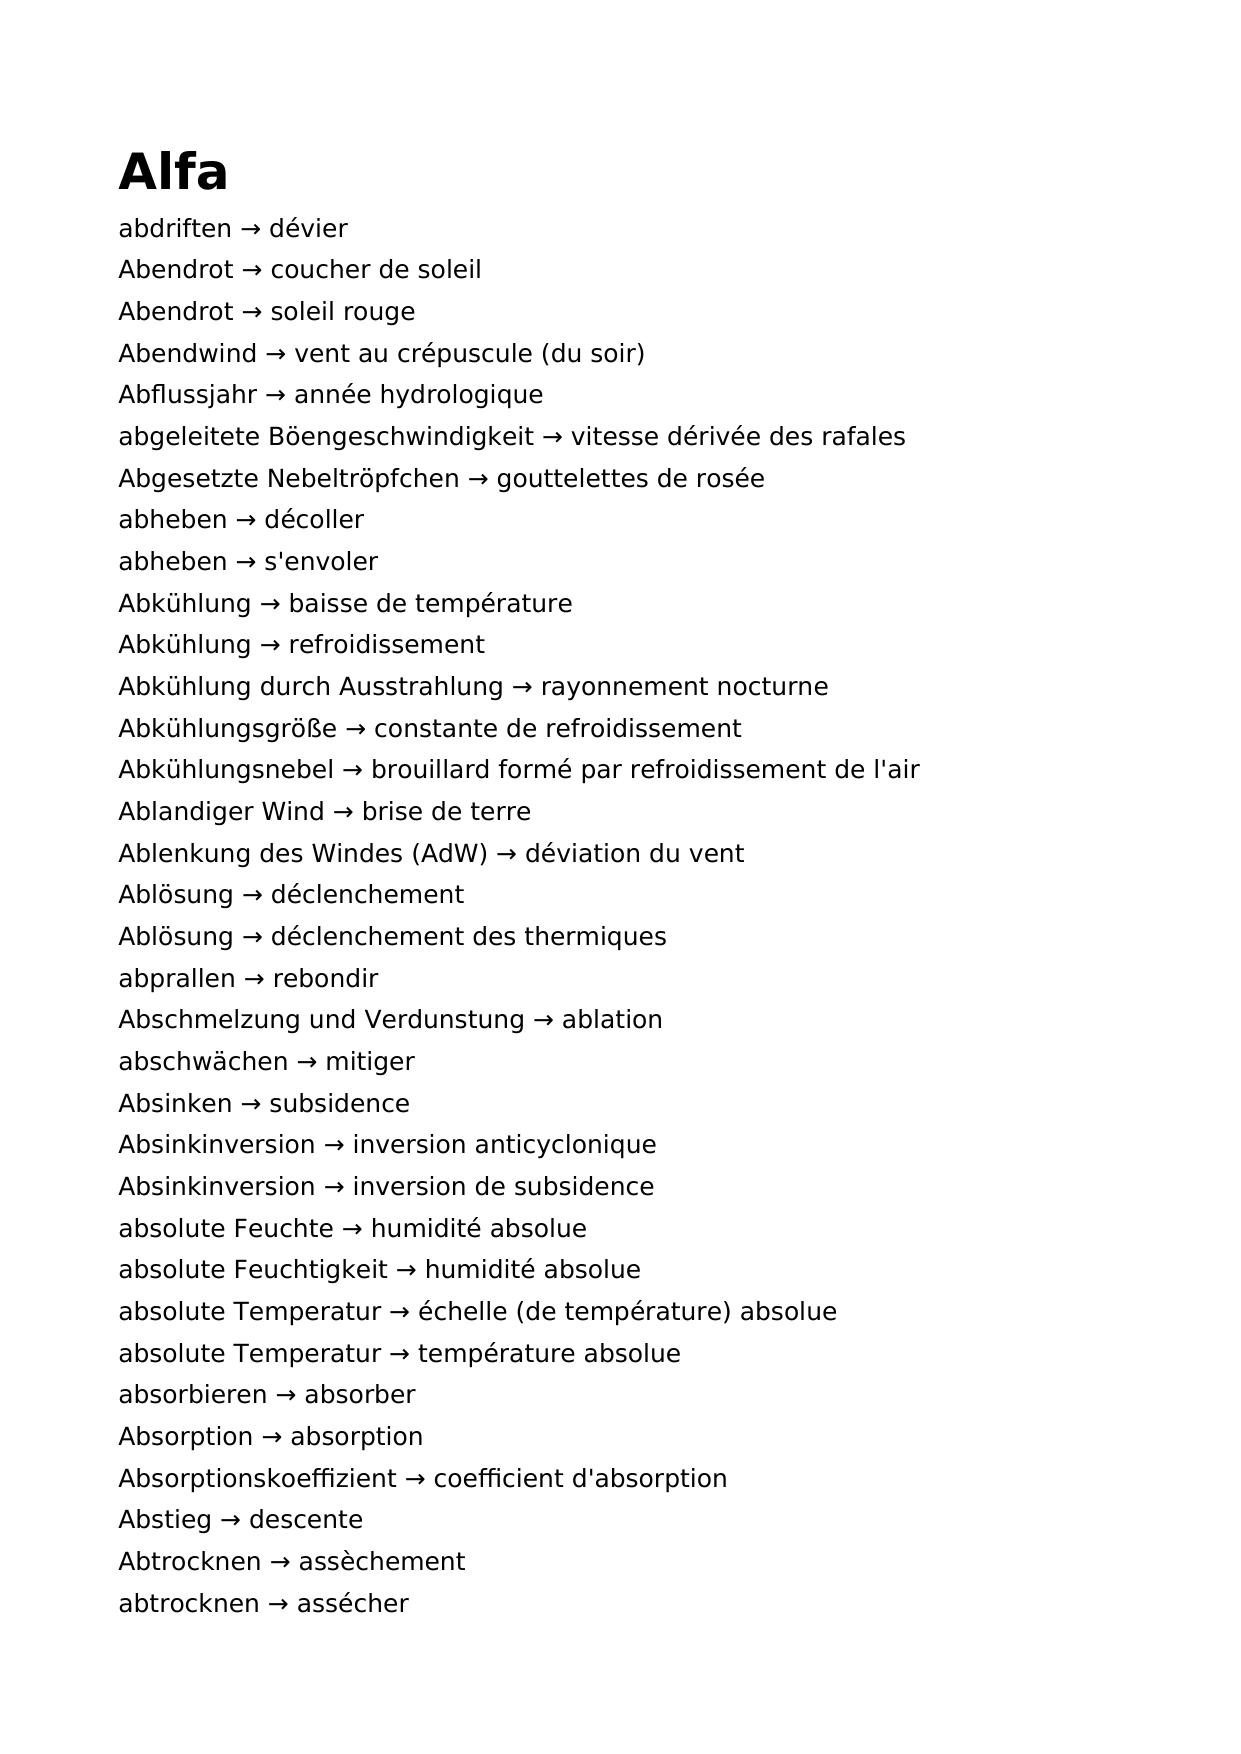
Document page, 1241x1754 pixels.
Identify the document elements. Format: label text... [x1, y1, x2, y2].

text Absinkinversion → inversion de subsidence [118, 1172, 1122, 1201]
text Ablenkung des Windes (AdW) → déviation du vent [118, 839, 1122, 868]
text abheben → s'envoler [118, 547, 1122, 576]
text Abkühlungsgröße → constante de refroidissement [118, 714, 1122, 743]
text abschwächen → mitiger [118, 1047, 1122, 1076]
text Abstieg → descente [118, 1506, 1122, 1535]
text Ablösung → déclenchement des thermiques [118, 922, 1122, 951]
text Abendrot → coucher de soleil [118, 256, 1122, 285]
text Absinken → subsidence [118, 1089, 1122, 1118]
text Abschmelzung und Verdunstung → ablation [118, 1006, 1122, 1035]
text Ablandiger Wind → brise de terre [118, 797, 1122, 826]
text Absorptionskoeffizient → coefficient d'absorption [118, 1464, 1122, 1493]
text Abgesetzte Nebeltröpfchen → gouttelettes de rosée [118, 464, 1122, 493]
subtitle Alfa [118, 143, 1122, 201]
text absolute Temperatur → température absolue [118, 1339, 1122, 1368]
text absolute Feuchtigkeit → humidité absolue [118, 1256, 1122, 1285]
text Absinkinversion → inversion anticyclonique [118, 1131, 1122, 1160]
text absolute Temperatur → échelle (de température) absolue [118, 1297, 1122, 1326]
text Abflussjahr → année hydrologique [118, 381, 1122, 410]
text abheben → décoller [118, 506, 1122, 535]
text Abkühlungsnebel → brouillard formé par refroidissement de l'air [118, 756, 1122, 785]
text absorbieren → absorber [118, 1381, 1122, 1410]
text abgeleitete Böengeschwindigkeit → vitesse dérivée des rafales [118, 422, 1122, 451]
text Abendrot → soleil rouge [118, 297, 1122, 326]
text Abkühlung → baisse de température [118, 589, 1122, 618]
text Abendwind → vent au crépuscule (du soir) [118, 339, 1122, 368]
text Abkühlung durch Ausstrahlung → rayonnement nocturne [118, 672, 1122, 701]
text abdriften → dévier [118, 214, 1122, 243]
text Abtrocknen → assèchement [118, 1547, 1122, 1576]
text abtrocknen → assécher [118, 1589, 1122, 1618]
text Abkühlung → refroidissement [118, 631, 1122, 660]
text Ablösung → déclenchement [118, 881, 1122, 910]
text abprallen → rebondir [118, 964, 1122, 993]
text Absorption → absorption [118, 1422, 1122, 1451]
text absolute Feuchte → humidité absolue [118, 1214, 1122, 1243]
